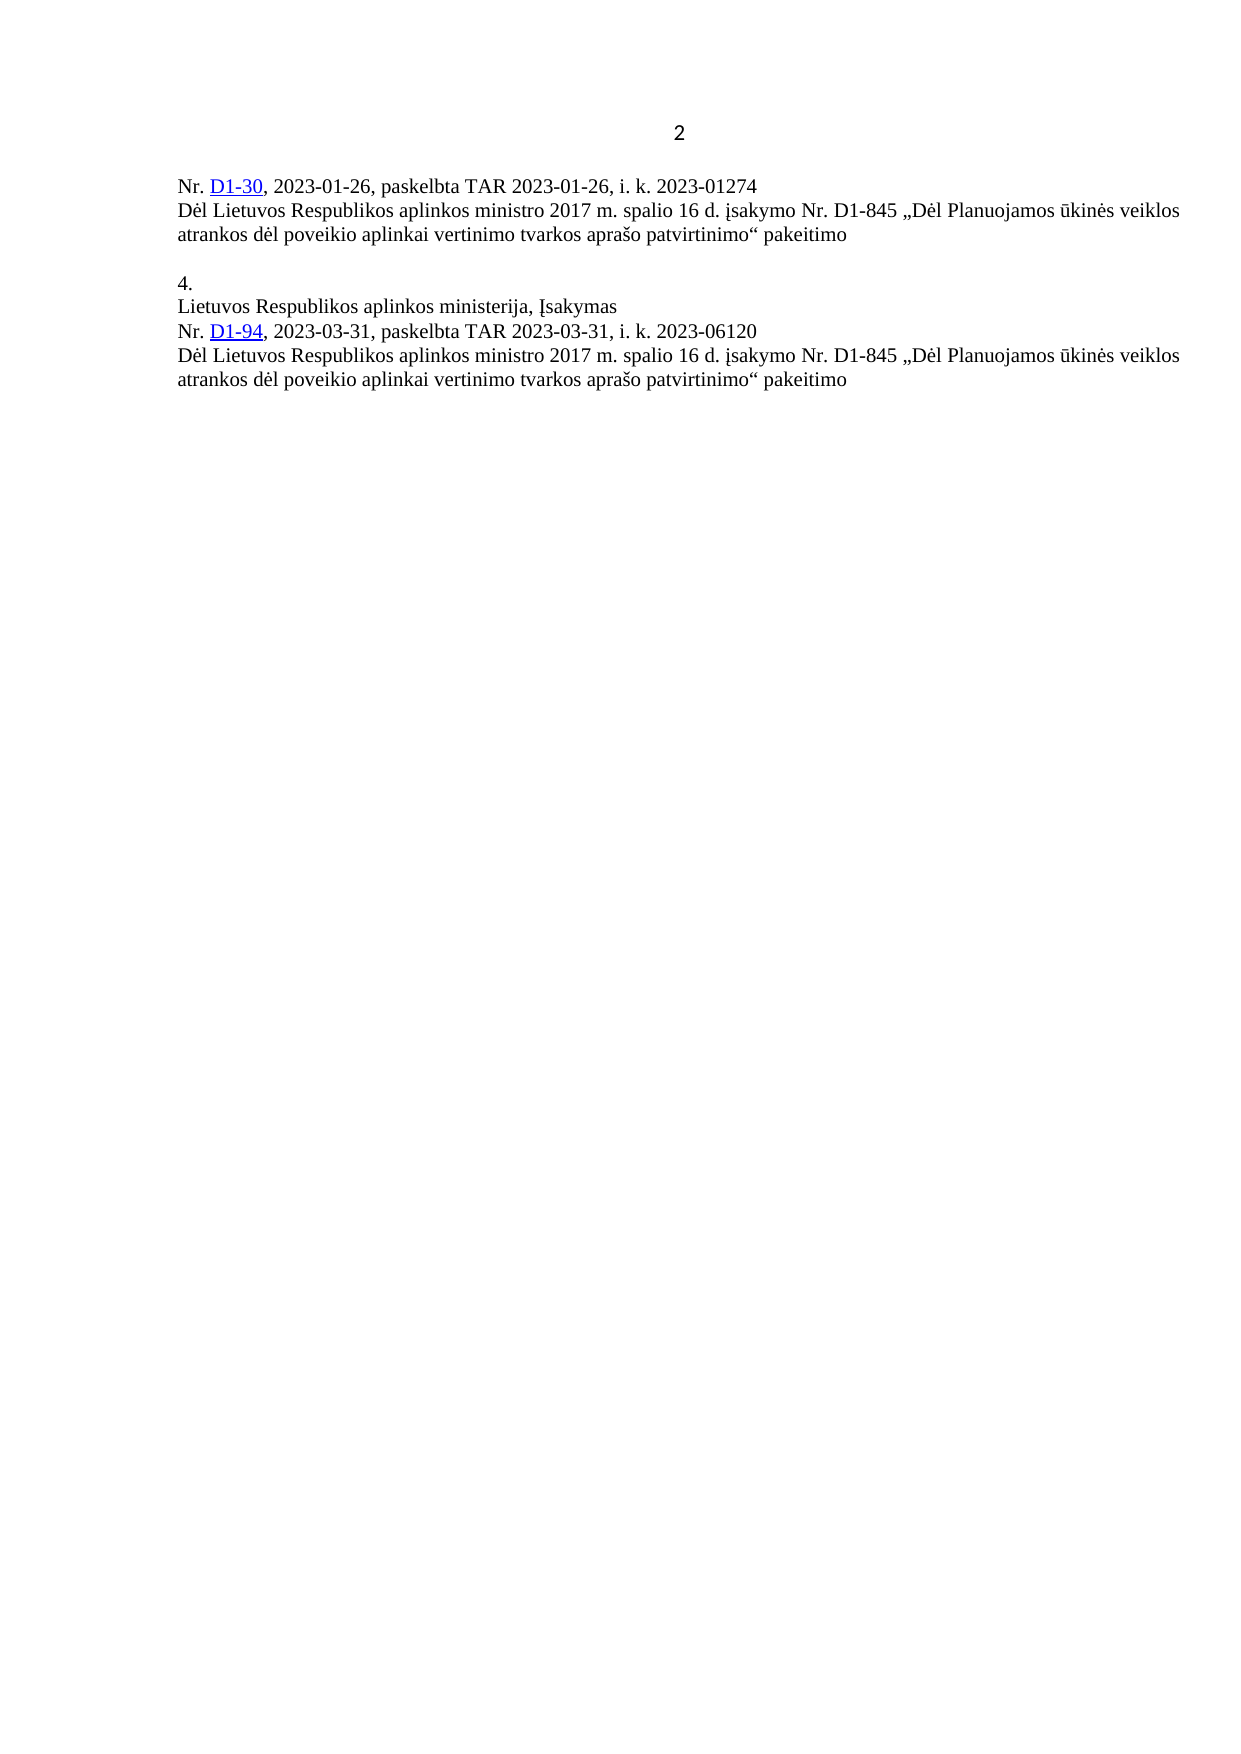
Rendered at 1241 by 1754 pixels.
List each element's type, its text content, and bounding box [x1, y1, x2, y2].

text Dėl Lietuvos Respublikos aplinkos ministro 2017 m. spalio 16 d. įsakymo Nr. D1-845 „Dėl Planuojamos ūkinės veiklos atrankos dėl poveikio aplinkai vertinimo tvarkos aprašo patvirtinimo“ pakeitimo [177, 343, 1181, 391]
text Nr. D1-30, 2023-01-26, paskelbta TAR 2023-01-26, i. k. 2023-01274 [177, 174, 1181, 198]
text Lietuvos Respublikos aplinkos ministerija, Įsakymas [177, 294, 1181, 318]
text 4. [177, 270, 1181, 294]
text Dėl Lietuvos Respublikos aplinkos ministro 2017 m. spalio 16 d. įsakymo Nr. D1-845 „Dėl Planuojamos ūkinės veiklos atrankos dėl poveikio aplinkai vertinimo tvarkos aprašo patvirtinimo“ pakeitimo [177, 198, 1181, 246]
text Nr. D1-94, 2023-03-31, paskelbta TAR 2023-03-31, i. k. 2023-06120 [177, 318, 1181, 343]
